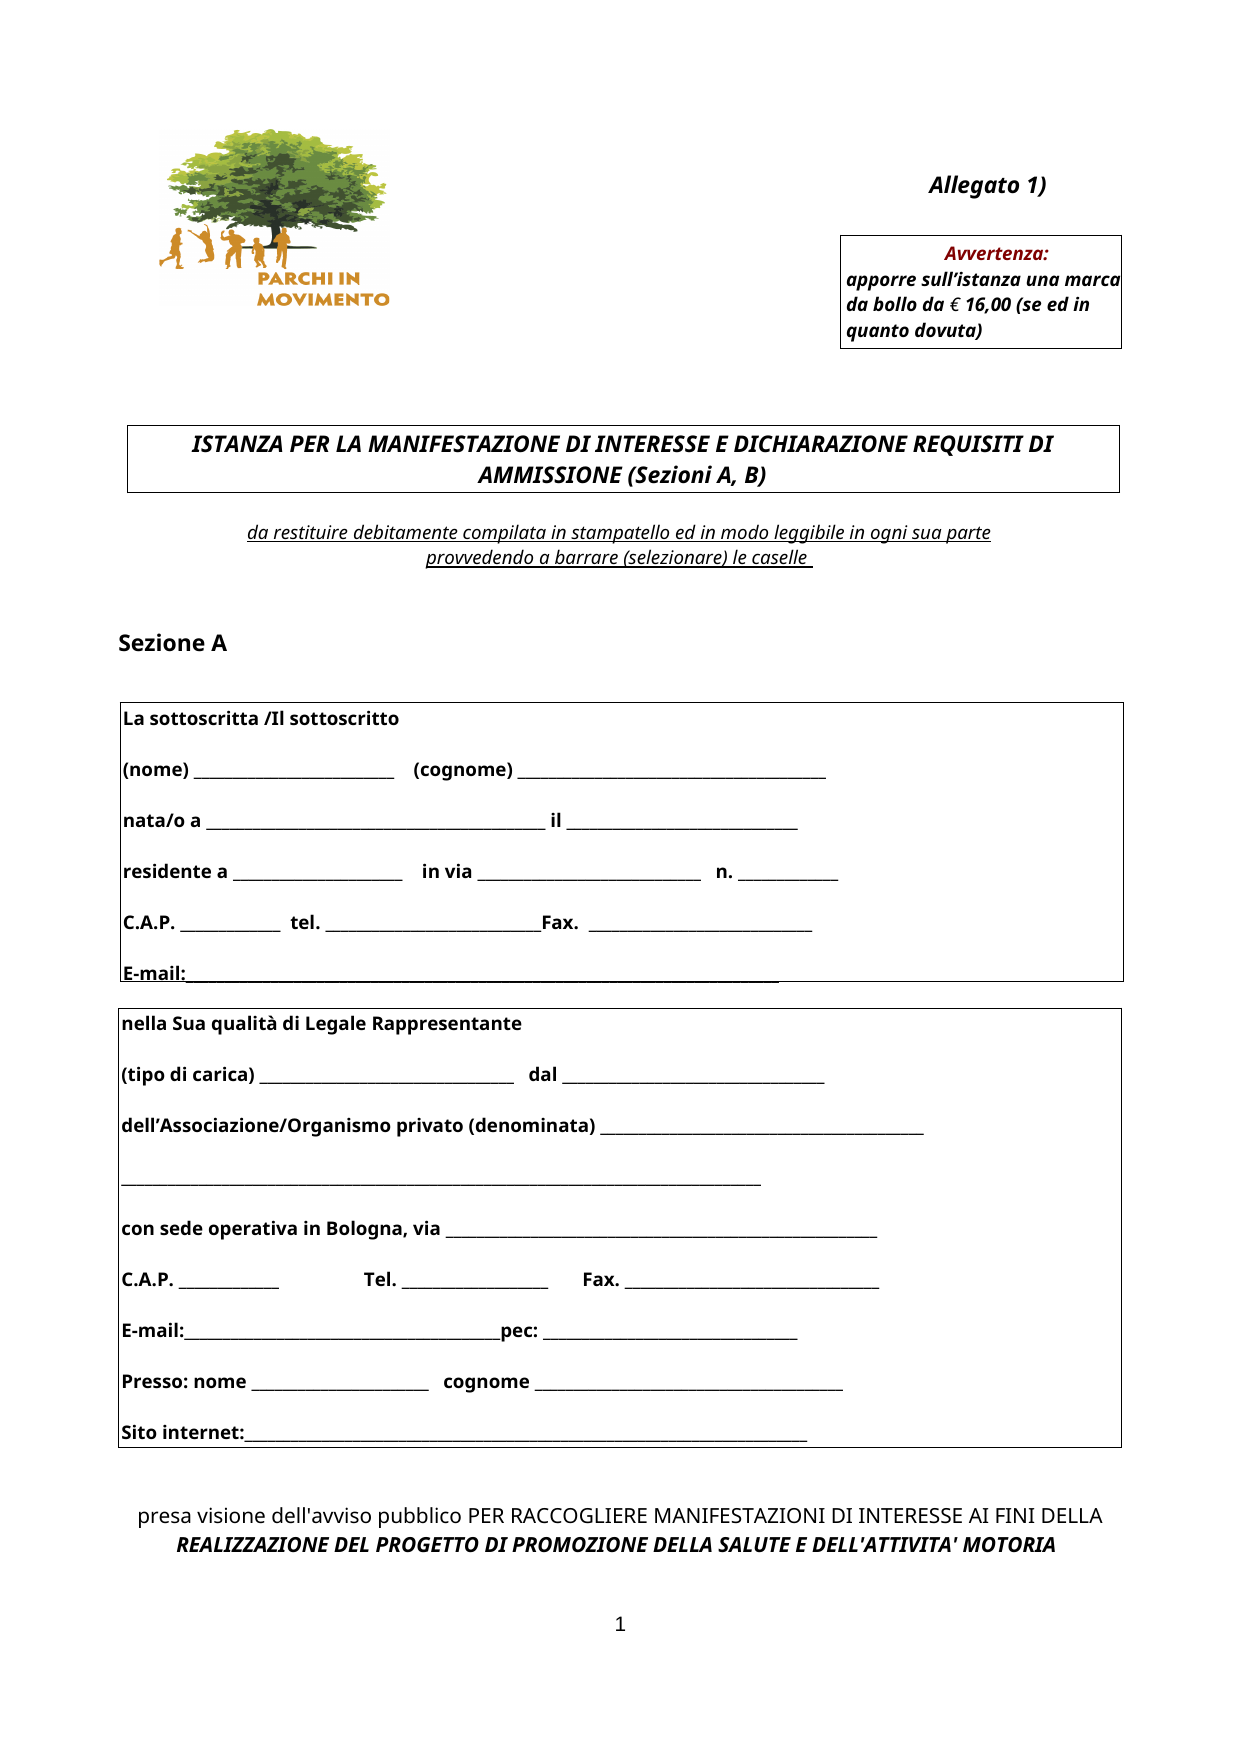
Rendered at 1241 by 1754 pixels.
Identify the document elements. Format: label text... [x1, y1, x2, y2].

text [118, 169, 158, 200]
text con sede operativa in Bologna, via ________________________________________________________ [119, 1212, 1121, 1240]
text nata/o a ____________________________________________ il ______________________________ [123, 807, 1121, 833]
table_header Avvertenza: apporre sull’istanza una marca da bollo da € 16,00 (se ed in quanto dovuta) [841, 236, 1121, 348]
text provvedendo a barrare (selezionare) le caselle [118, 544, 1122, 570]
text ___________________________________________________________________________________ [119, 1161, 1121, 1189]
text (tipo di carica) _________________________________ dal __________________________________ [119, 1058, 1121, 1087]
text da restituire debitamente compilata in stampatello ed in modo leggibile in ogni sua parte [118, 519, 1122, 544]
text E-mail:_________________________________________pec: _________________________________ [119, 1314, 1121, 1342]
text dell’Associazione/Organismo privato (denominata) __________________________________________ [119, 1109, 1121, 1138]
text residente a ______________________ in via _____________________________ n. _____________ [123, 858, 1121, 884]
text Presso: nome _______________________ cognome ________________________________________ [119, 1365, 1121, 1393]
text La sottoscritta /Il sottoscritto [123, 705, 1121, 731]
text C.A.P. _____________ Tel. ___________________ Fax. _________________________________ [119, 1263, 1121, 1291]
text Sezione A [118, 627, 1122, 658]
text E-mail:_____________________________________________________________________________ [123, 960, 1121, 979]
text Sito internet:_________________________________________________________________________ [119, 1416, 1121, 1447]
text C.A.P. _____________ tel. ____________________________Fax. _____________________________ [123, 909, 1121, 935]
text (nome) __________________________ (cognome) ________________________________________ [123, 756, 1121, 782]
text ISTANZA PER LA MANIFESTAZIONE DI INTERESSE E DICHIARAZIONE REQUISITI DI AMMISSIONE (Sezioni A, B) [128, 426, 1119, 492]
picture [159, 129, 390, 306]
text Allegato 1) [391, 169, 1152, 200]
text presa visione dell'avviso pubblico PER RACCOGLIERE MANIFESTAZIONI DI INTERESSE AI FINI DELLA REALIZZAZIONE DEL PROGETTO DI PROMOZIONE DELLA SALUTE E DELL'ATTIVITA' MOTORIA [118, 1502, 1122, 1558]
text nella Sua qualità di Legale Rappresentante [119, 1009, 1121, 1036]
